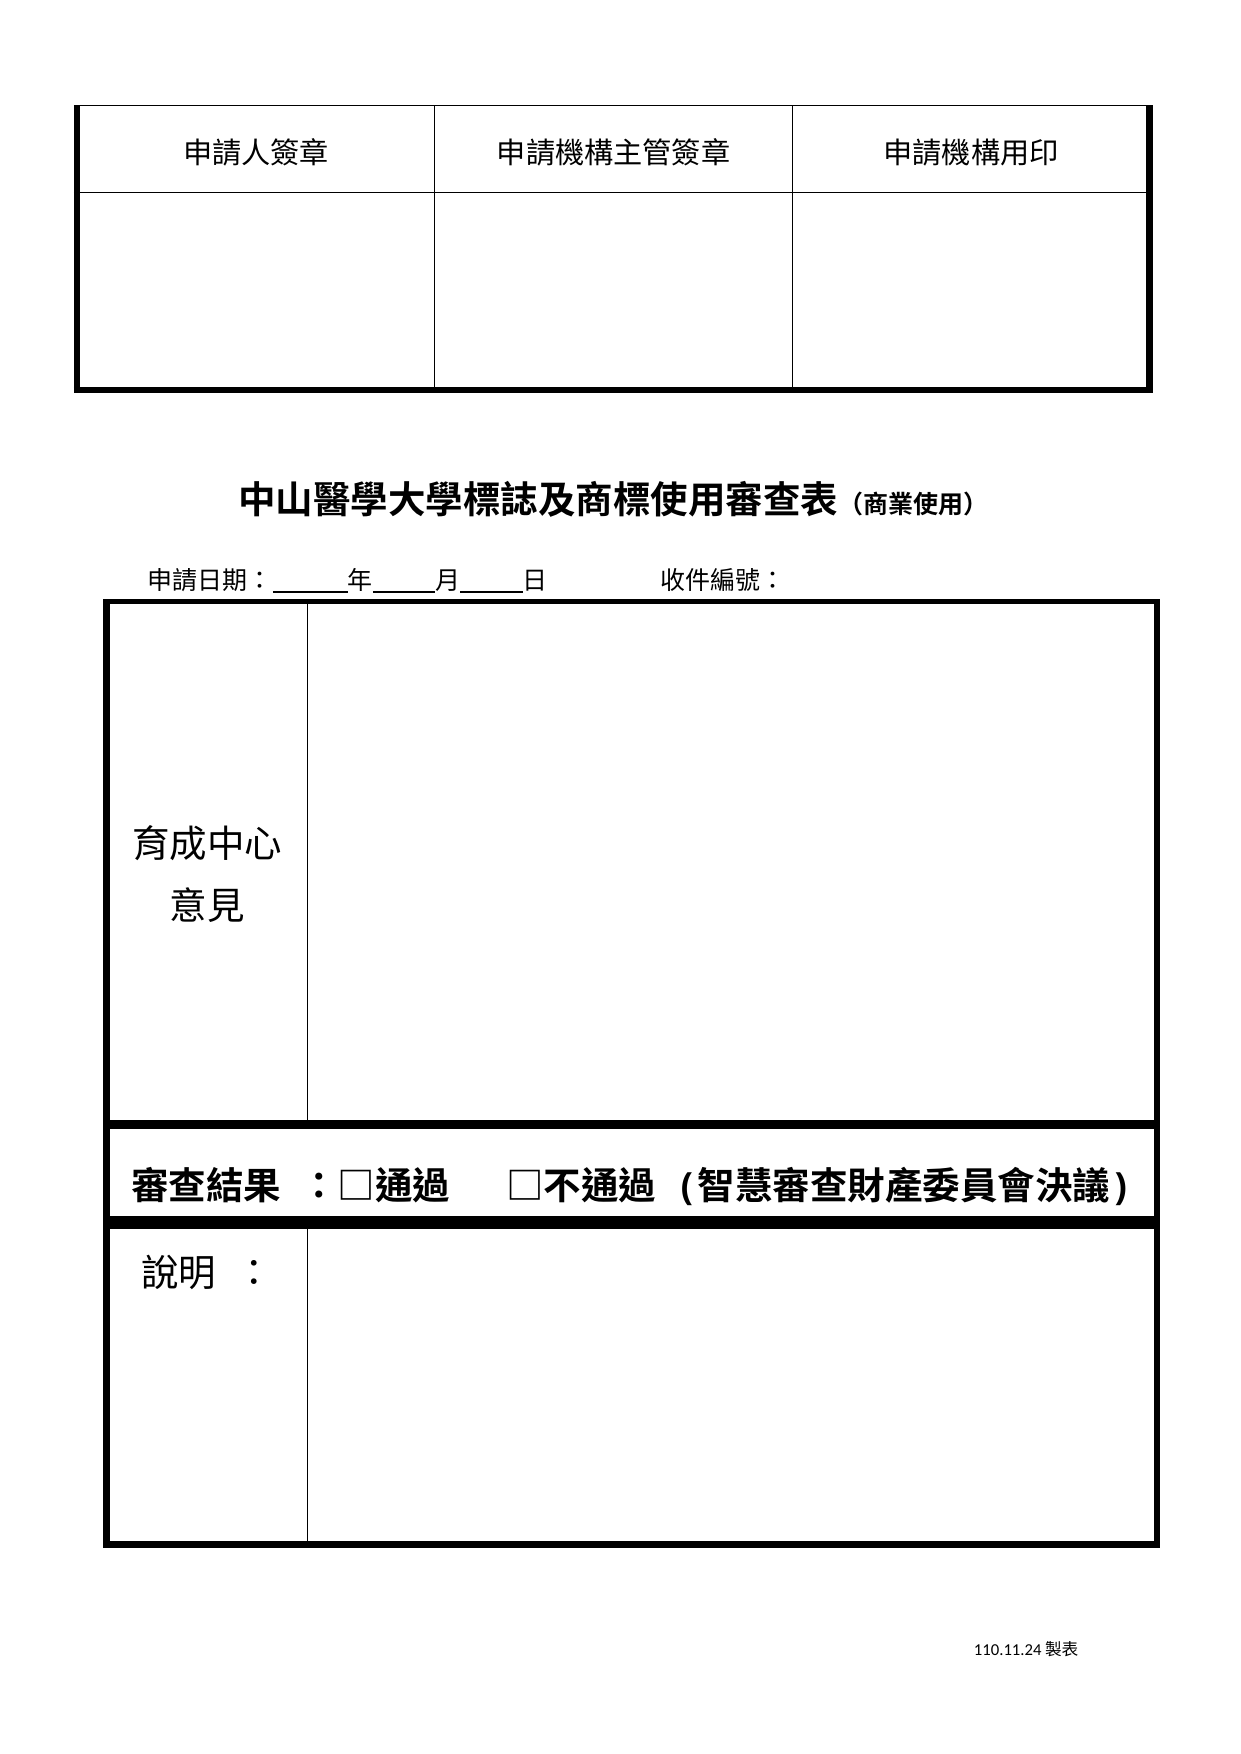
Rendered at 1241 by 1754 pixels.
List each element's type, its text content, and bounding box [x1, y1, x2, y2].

table_cell [435, 193, 792, 387]
table_cell 審查結果 ：□通過 □不通過 (智慧審查財產委員會決議) [110, 1129, 1154, 1216]
text 申請日期： 年 月 日 收件編號： [148, 537, 978, 599]
table_cell [80, 193, 434, 387]
text 中山醫學大學標誌及商標使用審查表（商業使用） [148, 455, 1078, 518]
table_cell 申請機構主管簽章 [435, 106, 792, 192]
table_cell [308, 1229, 1154, 1541]
table_cell 說明 ： [110, 1229, 307, 1541]
table_header 育成中心 意見 [110, 604, 307, 1120]
table_cell 申請人簽章 [80, 106, 434, 192]
table_header [308, 604, 1154, 1120]
table_cell 申請機構用印 [793, 106, 1146, 192]
table_cell [793, 193, 1146, 387]
